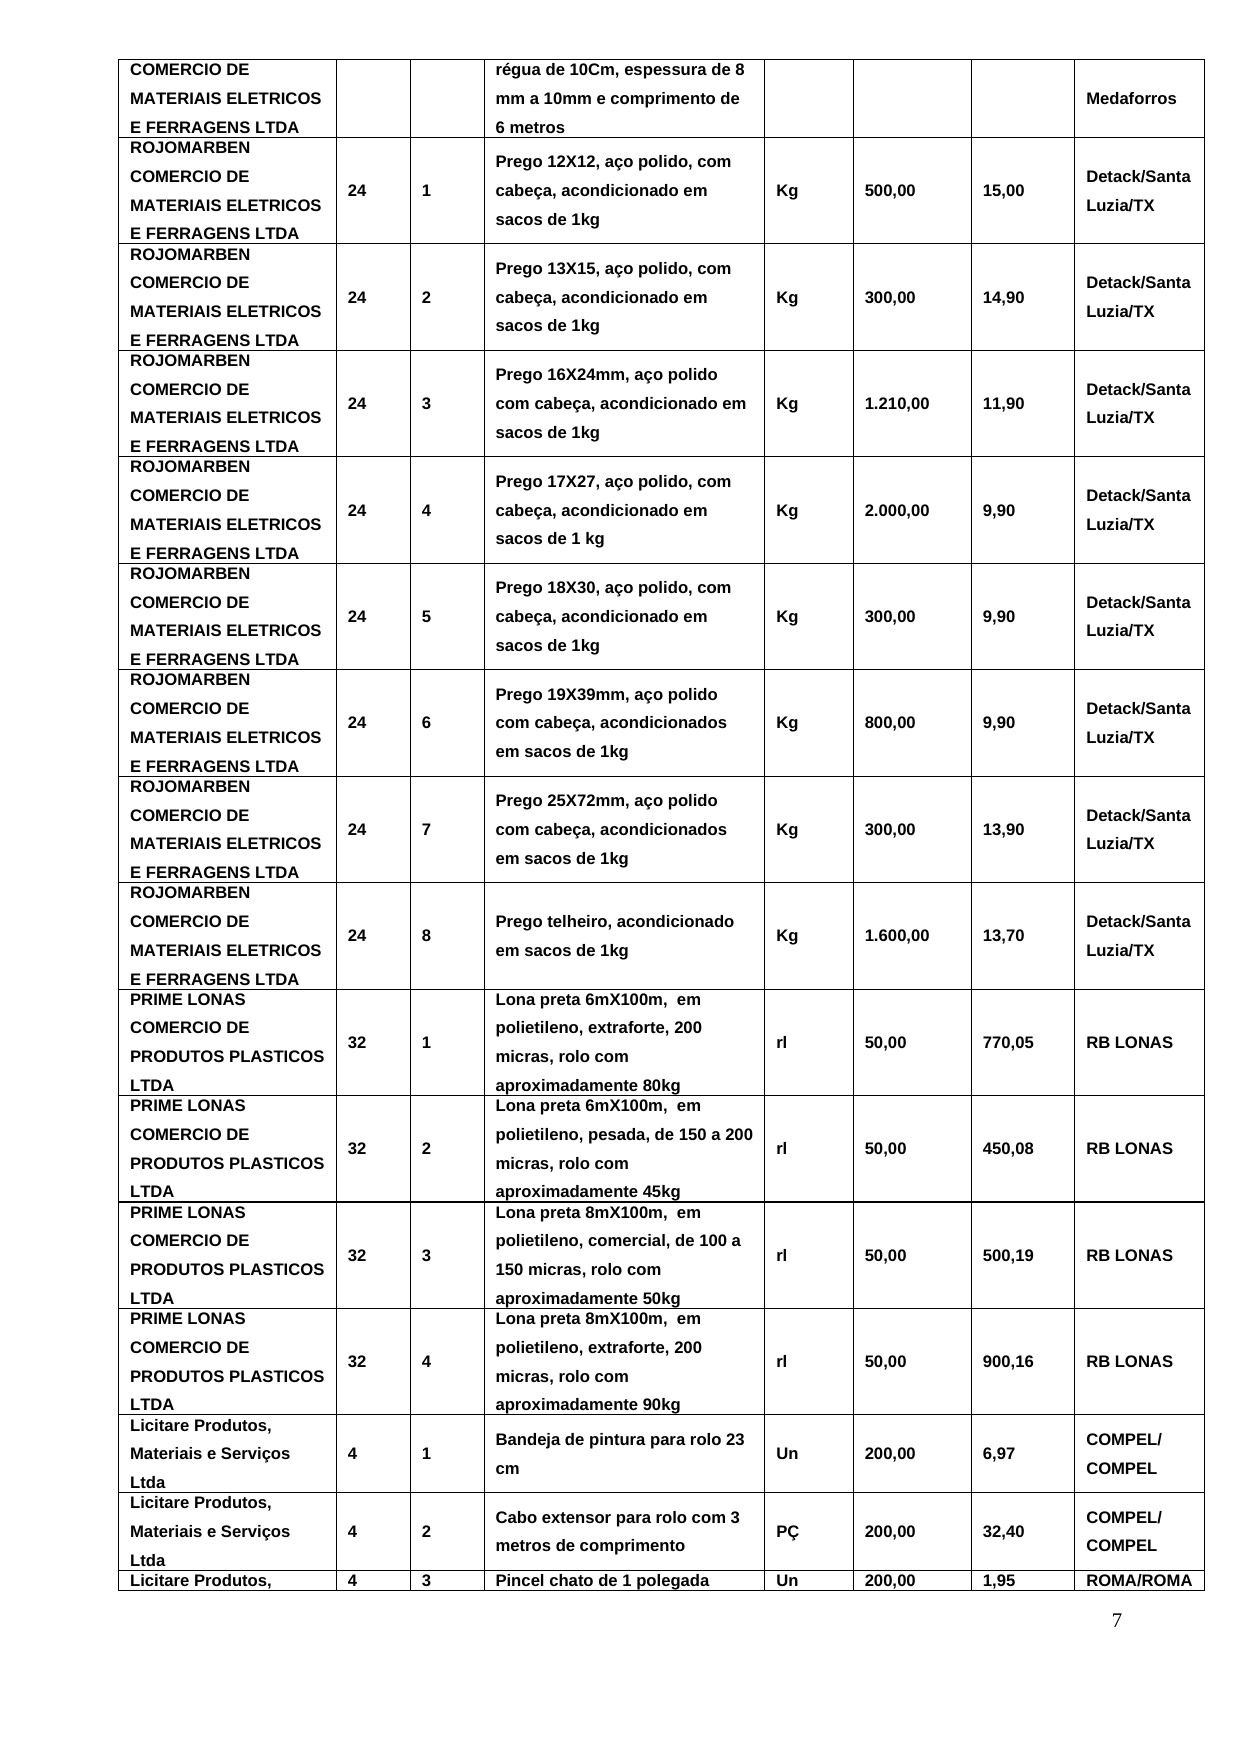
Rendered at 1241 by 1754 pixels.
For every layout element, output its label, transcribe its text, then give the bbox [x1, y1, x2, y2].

table_cell 32,40 [972, 1493, 1074, 1570]
table_cell 32 [337, 1096, 410, 1201]
table_cell 500,00 [854, 138, 971, 243]
table_cell Detack/Santa Luzia/TX [1075, 244, 1204, 350]
table_cell 200,00 [854, 1493, 971, 1570]
table_cell [411, 60, 484, 137]
table_cell 4 [337, 1571, 410, 1590]
table_cell Detack/Santa Luzia/TX [1075, 777, 1204, 882]
table_cell Prego 12X12, aço polido, com cabeça, acondicionado em sacos de 1kg [485, 138, 764, 243]
table_cell 1 [411, 990, 484, 1095]
table_cell 2 [411, 1096, 484, 1201]
table_cell COMPEL/COMPEL [1075, 1493, 1204, 1570]
table_cell 24 [337, 777, 410, 882]
table_cell 8 [411, 883, 484, 988]
table_cell ROJOMARBEN COMERCIO DE MATERIAIS ELETRICOS E FERRAGENS LTDA [119, 138, 336, 243]
table_cell [765, 60, 853, 137]
table_cell 4 [337, 1493, 410, 1570]
table_cell Detack/Santa Luzia/TX [1075, 351, 1204, 456]
table_cell 200,00 [854, 1571, 971, 1590]
table_cell Kg [765, 138, 853, 243]
table_cell RB LONAS [1075, 1096, 1204, 1201]
table_cell 13,90 [972, 777, 1074, 882]
table_cell RB LONAS [1075, 990, 1204, 1095]
table_cell Kg [765, 564, 853, 669]
table_cell 770,05 [972, 990, 1074, 1095]
table_cell Kg [765, 777, 853, 882]
table_cell 3 [411, 351, 484, 456]
table_cell Lona preta 6mX100m, em polietileno, extraforte, 200 micras, rolo com aproximadamente 80kg [485, 990, 764, 1095]
table_cell ROMA/ROMA [1075, 1571, 1204, 1590]
table_cell Prego 17X27, aço polido, com cabeça, acondicionado em sacos de 1 kg [485, 457, 764, 563]
table_cell rl [765, 1096, 853, 1201]
table_cell Kg [765, 457, 853, 563]
table_cell 13,70 [972, 883, 1074, 988]
table_cell COMERCIO DE MATERIAIS ELETRICOS E FERRAGENS LTDA [119, 60, 336, 137]
table_cell 6,97 [972, 1415, 1074, 1492]
table_cell 9,90 [972, 670, 1074, 776]
table_cell 24 [337, 244, 410, 350]
table_cell ROJOMARBEN COMERCIO DE MATERIAIS ELETRICOS E FERRAGENS LTDA [119, 670, 336, 776]
table_cell 9,90 [972, 564, 1074, 669]
table_cell 450,08 [972, 1096, 1074, 1201]
table_cell Lona preta 8mX100m, em polietileno, comercial, de 100 a 150 micras, rolo com aproximadamente 50kg [485, 1203, 764, 1308]
table_cell 9,90 [972, 457, 1074, 563]
table_cell 50,00 [854, 1096, 971, 1201]
table_cell 1 [411, 138, 484, 243]
table_cell Pincel chato de 1 polegada [485, 1571, 764, 1590]
table_cell PRIME LONAS COMERCIO DE PRODUTOS PLASTICOS LTDA [119, 1096, 336, 1201]
table_cell Prego 13X15, aço polido, com cabeça, acondicionado em sacos de 1kg [485, 244, 764, 350]
table_cell PRIME LONAS COMERCIO DE PRODUTOS PLASTICOS LTDA [119, 990, 336, 1095]
table_cell RB LONAS [1075, 1309, 1204, 1414]
table_cell Un [765, 1571, 853, 1590]
table_cell 5 [411, 564, 484, 669]
table_cell Lona preta 6mX100m, em polietileno, pesada, de 150 a 200 micras, rolo com aproximadamente 45kg [485, 1096, 764, 1201]
table_cell 24 [337, 670, 410, 776]
table_cell [854, 60, 971, 137]
table_cell COMPEL/COMPEL [1075, 1415, 1204, 1492]
table_cell 4 [337, 1415, 410, 1492]
table_cell 50,00 [854, 1309, 971, 1414]
table_cell 3 [411, 1203, 484, 1308]
table_cell RB LONAS [1075, 1203, 1204, 1308]
table_cell Prego 25X72mm, aço polido com cabeça, acondicionados em sacos de 1kg [485, 777, 764, 882]
table_cell 1 [411, 1415, 484, 1492]
table_cell 1.210,00 [854, 351, 971, 456]
table_cell 24 [337, 457, 410, 563]
table_cell ROJOMARBEN COMERCIO DE MATERIAIS ELETRICOS E FERRAGENS LTDA [119, 777, 336, 882]
table_cell Detack/Santa Luzia/TX [1075, 883, 1204, 988]
table_cell [972, 60, 1074, 137]
table_cell 1.600,00 [854, 883, 971, 988]
table_cell 4 [411, 1309, 484, 1414]
table_cell Detack/Santa Luzia/TX [1075, 457, 1204, 563]
table_cell 1,95 [972, 1571, 1074, 1590]
table_cell 300,00 [854, 244, 971, 350]
table_cell Cabo extensor para rolo com 3 metros de comprimento [485, 1493, 764, 1570]
table_cell Licitare Produtos, [119, 1571, 336, 1590]
table_cell 4 [411, 457, 484, 563]
table_cell Prego 19X39mm, aço polido com cabeça, acondicionados em sacos de 1kg [485, 670, 764, 776]
table_cell rl [765, 1203, 853, 1308]
table_cell 14,90 [972, 244, 1074, 350]
table_cell ROJOMARBEN COMERCIO DE MATERIAIS ELETRICOS E FERRAGENS LTDA [119, 244, 336, 350]
table_cell Prego 18X30, aço polido, com cabeça, acondicionado em sacos de 1kg [485, 564, 764, 669]
table_cell 3 [411, 1571, 484, 1590]
table_cell Kg [765, 883, 853, 988]
table_cell Medaforros [1075, 60, 1204, 137]
table_cell Prego 16X24mm, aço polido com cabeça, acondicionado em sacos de 1kg [485, 351, 764, 456]
table_cell 24 [337, 138, 410, 243]
table_cell PÇ [765, 1493, 853, 1570]
table_cell 2 [411, 244, 484, 350]
table_cell Kg [765, 670, 853, 776]
table_cell 6 [411, 670, 484, 776]
table_cell [337, 60, 410, 137]
table_cell Licitare Produtos, Materiais e Serviços Ltda [119, 1415, 336, 1492]
table_cell ROJOMARBEN COMERCIO DE MATERIAIS ELETRICOS E FERRAGENS LTDA [119, 564, 336, 669]
table_cell rl [765, 1309, 853, 1414]
table_cell 32 [337, 1203, 410, 1308]
table_cell régua de 10Cm, espessura de 8 mm a 10mm e comprimento de 6 metros [485, 60, 764, 137]
table_cell 2.000,00 [854, 457, 971, 563]
table_cell ROJOMARBEN COMERCIO DE MATERIAIS ELETRICOS E FERRAGENS LTDA [119, 351, 336, 456]
table_cell Kg [765, 244, 853, 350]
table_cell 500,19 [972, 1203, 1074, 1308]
table_cell 50,00 [854, 990, 971, 1095]
table_cell 32 [337, 990, 410, 1095]
table_cell 800,00 [854, 670, 971, 776]
table_cell Un [765, 1415, 853, 1492]
table_cell 300,00 [854, 564, 971, 669]
table_cell 11,90 [972, 351, 1074, 456]
table_cell Prego telheiro, acondicionado em sacos de 1kg [485, 883, 764, 988]
table_cell 24 [337, 564, 410, 669]
table_cell 200,00 [854, 1415, 971, 1492]
table_cell PRIME LONAS COMERCIO DE PRODUTOS PLASTICOS LTDA [119, 1203, 336, 1308]
table_cell 900,16 [972, 1309, 1074, 1414]
table_cell 50,00 [854, 1203, 971, 1308]
table_cell 15,00 [972, 138, 1074, 243]
table_cell 300,00 [854, 777, 971, 882]
table_cell Licitare Produtos, Materiais e Serviços Ltda [119, 1493, 336, 1570]
table_cell Lona preta 8mX100m, em polietileno, extraforte, 200 micras, rolo com aproximadamente 90kg [485, 1309, 764, 1414]
table_cell 24 [337, 351, 410, 456]
table_cell ROJOMARBEN COMERCIO DE MATERIAIS ELETRICOS E FERRAGENS LTDA [119, 457, 336, 563]
table_cell PRIME LONAS COMERCIO DE PRODUTOS PLASTICOS LTDA [119, 1309, 336, 1414]
table_cell 7 [411, 777, 484, 882]
table_cell Bandeja de pintura para rolo 23 cm [485, 1415, 764, 1492]
table_cell Detack/Santa Luzia/TX [1075, 138, 1204, 243]
table_cell 2 [411, 1493, 484, 1570]
table_cell 24 [337, 883, 410, 988]
table_cell Detack/Santa Luzia/TX [1075, 564, 1204, 669]
table_cell rl [765, 990, 853, 1095]
table_cell Kg [765, 351, 853, 456]
table_cell ROJOMARBEN COMERCIO DE MATERIAIS ELETRICOS E FERRAGENS LTDA [119, 883, 336, 988]
table_cell Detack/Santa Luzia/TX [1075, 670, 1204, 776]
table_cell 32 [337, 1309, 410, 1414]
